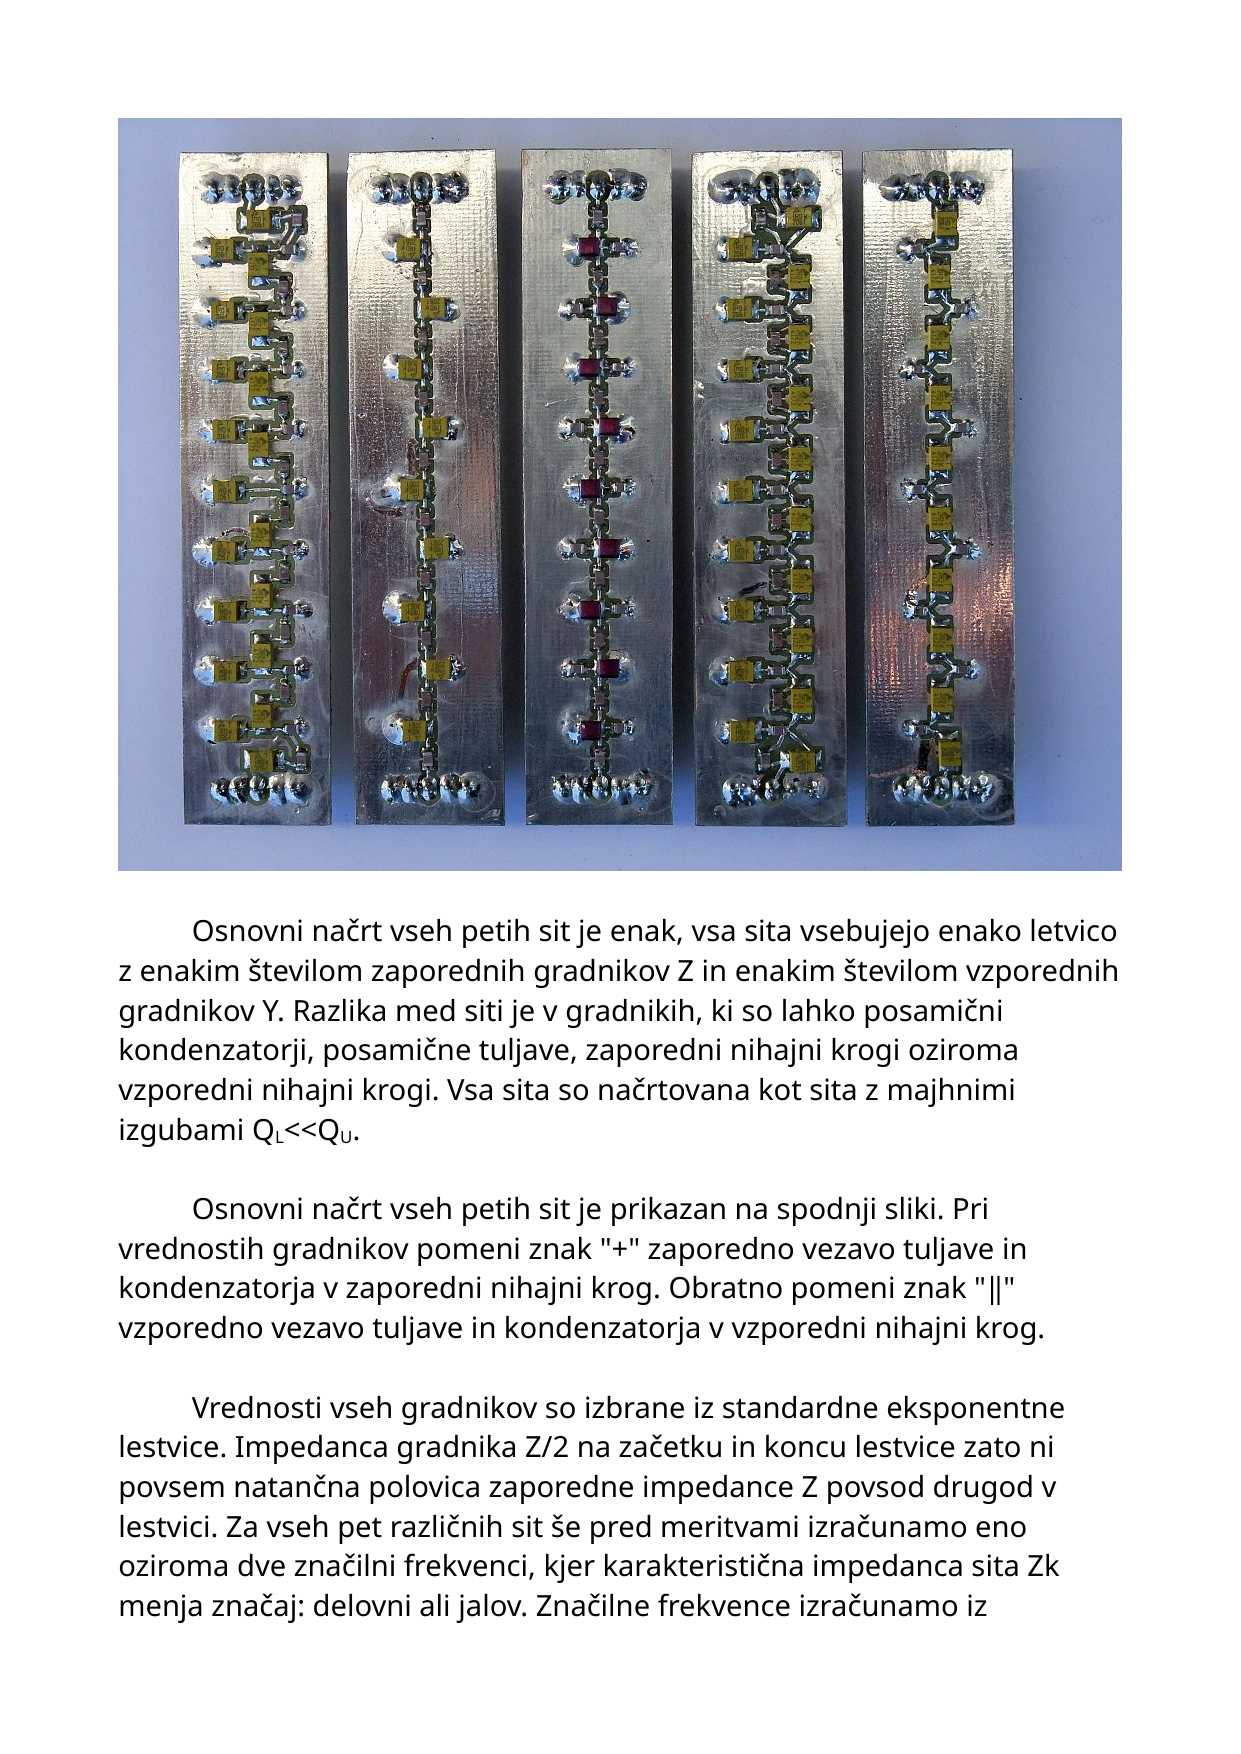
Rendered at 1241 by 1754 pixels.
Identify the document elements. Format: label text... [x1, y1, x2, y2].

text Vrednosti vseh gradnikov so izbrane iz standardne eksponentne lestvice. Impedanca gradnika Z/2 na začetku in koncu lestvice zato ni povsem natančna polovica zaporedne impedance Z povsod drugod v lestvici. Za vseh pet različnih sit še pred meritvami izračunamo eno oziroma dve značilni frekvenci, kjer karakteristična impedanca sita Zk menja značaj: delovni ali jalov. Značilne frekvence izračunamo iz [118, 1387, 1122, 1625]
picture [118, 118, 1122, 871]
text Osnovni načrt vseh petih sit je enak, vsa sita vsebujejo enako letvico z enakim številom zaporednih gradnikov Z in enakim številom vzporednih gradnikov Y. Razlika med siti je v gradnikih, ki so lahko posamični kondenzatorji, posamične tuljave, zaporedni nihajni krogi oziroma vzporedni nihajni krogi. Vsa sita so načrtovana kot sita z majhnimi izgubami QL<<QU. [118, 911, 1122, 1149]
text Osnovni načrt vseh petih sit je prikazan na spodnji sliki. Pri vrednostih gradnikov pomeni znak "+" zaporedno vezavo tuljave in kondenzatorja v zaporedni nihajni krog. Obratno pomeni znak "‖" vzporedno vezavo tuljave in kondenzatorja v vzporedni nihajni krog. [118, 1188, 1122, 1347]
